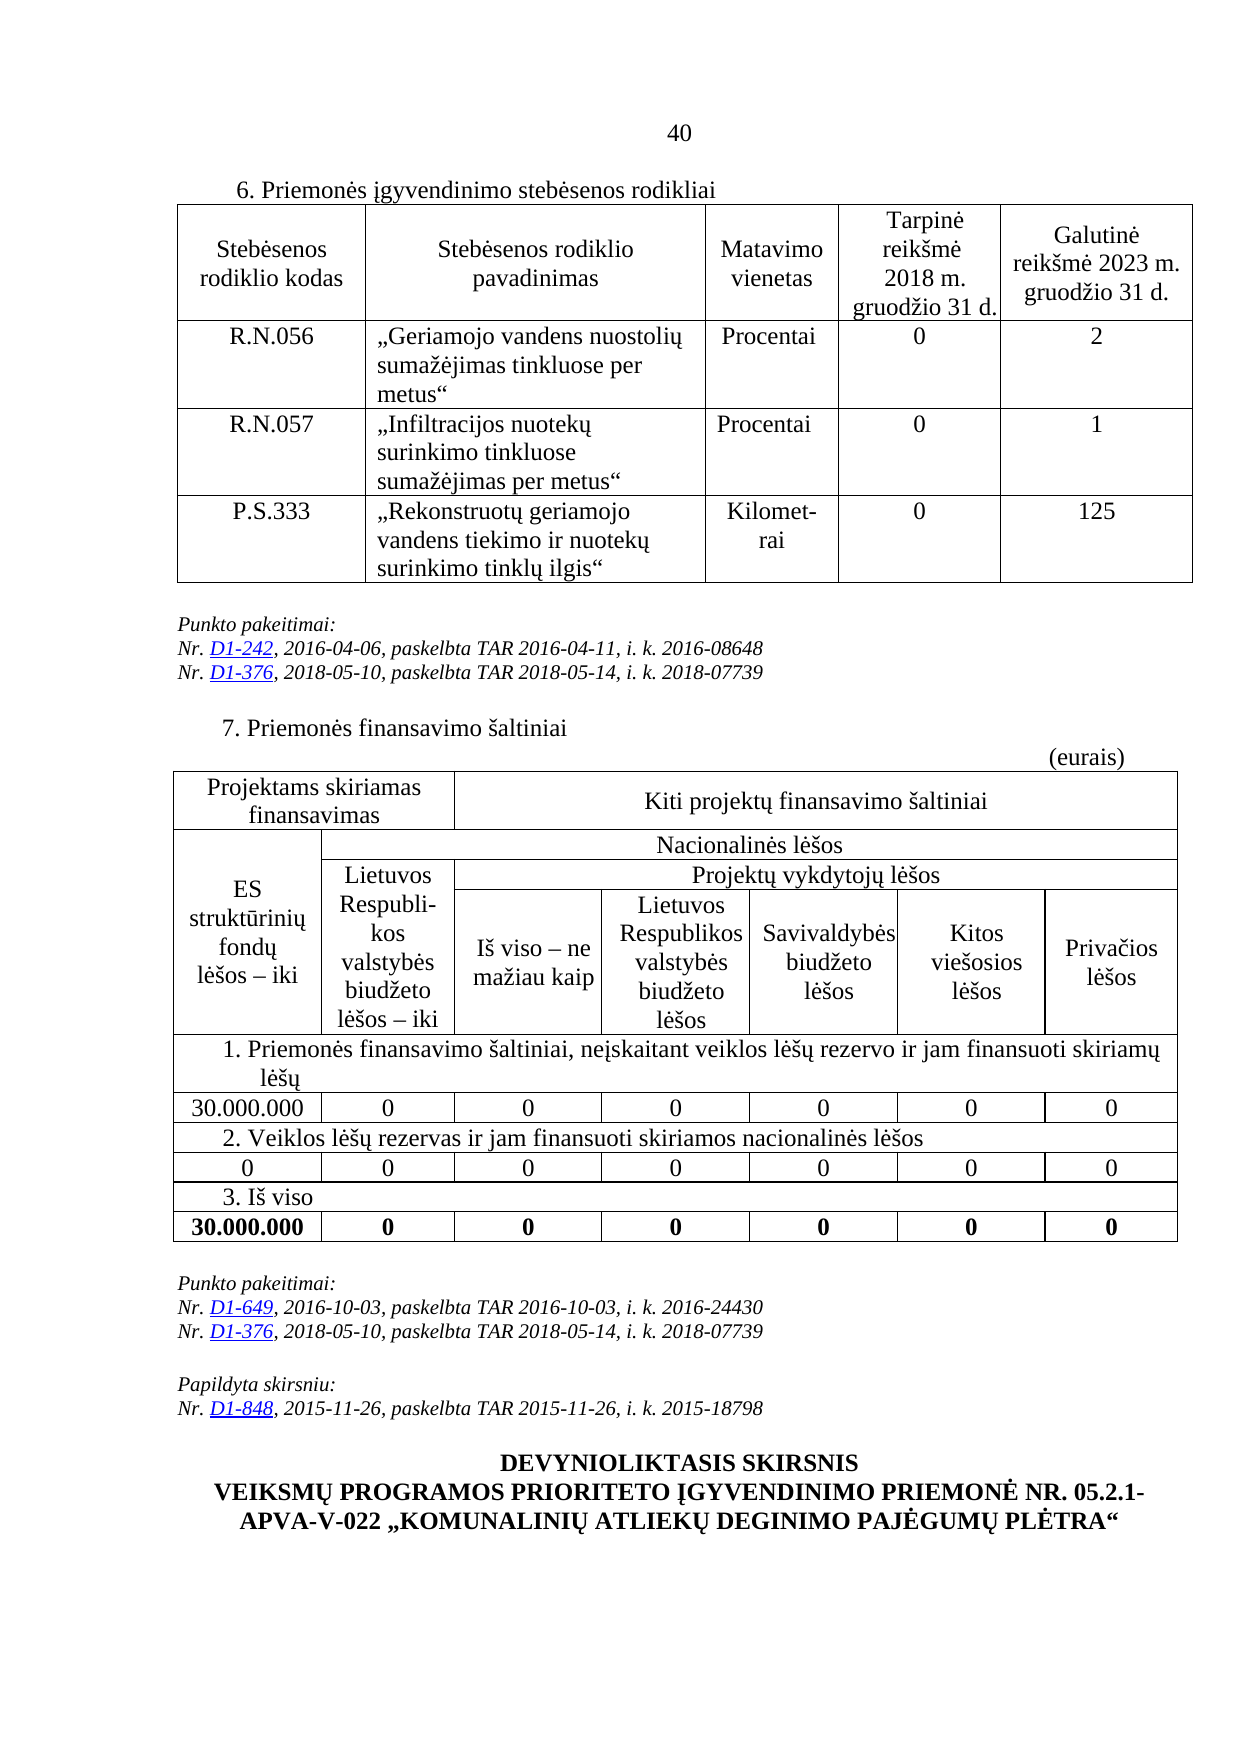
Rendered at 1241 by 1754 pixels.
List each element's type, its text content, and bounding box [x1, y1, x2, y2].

text Nr. D1-649, 2016-10-03, paskelbta TAR 2016-10-03, i. k. 2016-24430 [177, 1295, 1181, 1319]
table_cell Procentai [706, 321, 838, 408]
table_cell 0 [602, 1212, 749, 1241]
table_cell Privačios lėšos [1046, 890, 1177, 1033]
table_header Stebėsenos rodiklio kodas [178, 205, 365, 320]
table_cell Kilomet-rai [706, 496, 838, 582]
table_cell 1 [1001, 409, 1192, 495]
table_cell „Rekonstruotų geriamojo vandens tiekimo ir nuotekų surinkimo tinklų ilgis“ [366, 496, 705, 582]
table_cell 0 [455, 1153, 601, 1181]
table_cell 0 [839, 409, 1000, 495]
text Nr. D1-376, 2018-05-10, paskelbta TAR 2018-05-14, i. k. 2018-07739 [177, 660, 1181, 684]
table_cell 0 [602, 1093, 749, 1122]
table_cell 0 [1046, 1093, 1177, 1122]
table_cell 0 [455, 1212, 601, 1241]
table_cell 1. Priemonės finansavimo šaltiniai, neįskaitant veiklos lėšų rezervo ir jam finansuoti skiriamų lėšų [174, 1035, 1177, 1092]
table_cell 0 [898, 1153, 1044, 1181]
table_cell 30.000.000 [174, 1093, 321, 1122]
table_cell 2. Veiklos lėšų rezervas ir jam finansuoti skiriamos nacionalinės lėšos [174, 1123, 1177, 1152]
text Nr. D1-848, 2015-11-26, paskelbta TAR 2015-11-26, i. k. 2015-18798 [177, 1396, 1181, 1420]
text 7. Priemonės finansavimo šaltiniai [177, 713, 1181, 742]
table_cell 0 [322, 1153, 454, 1181]
table_cell ES struktūrinių fondų lėšos – iki [174, 830, 321, 1033]
table_cell 0 [750, 1093, 897, 1122]
table_header Tarpinė reikšmė 2018 m. gruodžio 31 d. [839, 205, 1000, 320]
table_cell Nacionalinės lėšos [322, 830, 1177, 859]
table_cell 125 [1001, 496, 1192, 582]
text Papildyta skirsniu: [177, 1372, 1181, 1396]
text Punkto pakeitimai: [177, 612, 1181, 636]
text DEVYNIOLIKTASIS SKIRSNIS [177, 1448, 1181, 1477]
table_header Projektams skiriamas finansavimas [174, 772, 454, 829]
table_cell 0 [322, 1212, 454, 1241]
table_cell 0 [1046, 1212, 1177, 1241]
text VEIKSMŲ PROGRAMOS PRIORITETO ĮGYVENDINIMO PRIEMONĖ NR. 05.2.1- APVA-V-022 „KOMUNALINIŲ ATLIEKŲ DEGINIMO PAJĖGUMŲ PLĖTRA“ [177, 1477, 1181, 1535]
table_cell Lietuvos Respubli- kos valstybės biudžeto lėšos – iki [322, 860, 454, 1033]
table_cell R.N.056 [178, 321, 365, 408]
table_header Kiti projektų finansavimo šaltiniai [455, 772, 1177, 829]
text Punkto pakeitimai: [177, 1271, 1181, 1295]
table_cell „Infiltracijos nuotekų surinkimo tinkluose sumažėjimas per metus“ [366, 409, 705, 495]
table_cell Projektų vykdytojų lėšos [455, 860, 1177, 889]
table_cell Iš viso – ne mažiau kaip [455, 890, 601, 1033]
table_cell 0 [455, 1093, 601, 1122]
text Nr. D1-376, 2018-05-10, paskelbta TAR 2018-05-14, i. k. 2018-07739 [177, 1319, 1181, 1343]
table_header Galutinė reikšmė 2023 m. gruodžio 31 d. [1001, 205, 1192, 320]
table_cell 0 [750, 1153, 897, 1181]
table_cell Procentai [706, 409, 838, 495]
table_cell Lietuvos Respublikos valstybės biudžeto lėšos [602, 890, 749, 1033]
table_cell 3. Iš viso [174, 1183, 1177, 1211]
table_cell 2 [1001, 321, 1192, 408]
table_cell P.S.333 [178, 496, 365, 582]
table_cell 0 [898, 1093, 1044, 1122]
text Nr. D1-242, 2016-04-06, paskelbta TAR 2016-04-11, i. k. 2016-08648 [177, 636, 1181, 660]
text (eurais) [177, 742, 1181, 771]
table_cell 30.000.000 [174, 1212, 321, 1241]
table_cell R.N.057 [178, 409, 365, 495]
table_cell 0 [174, 1153, 321, 1181]
table_cell 0 [839, 496, 1000, 582]
table_cell 0 [898, 1212, 1044, 1241]
table_cell Kitos viešosios lėšos [898, 890, 1044, 1033]
table_cell Savivaldybės biudžeto lėšos [750, 890, 897, 1033]
table_cell 0 [322, 1093, 454, 1122]
table_cell 0 [602, 1153, 749, 1181]
table_cell 0 [1046, 1153, 1177, 1181]
table_header Matavimo vienetas [706, 205, 838, 320]
text 6. Priemonės įgyvendinimo stebėsenos rodikliai [177, 176, 1181, 204]
table_cell 0 [839, 321, 1000, 408]
table_cell „Geriamojo vandens nuostolių sumažėjimas tinkluose per metus“ [366, 321, 705, 408]
table_cell 0 [750, 1212, 897, 1241]
table_header Stebėsenos rodiklio pavadinimas [366, 205, 705, 320]
